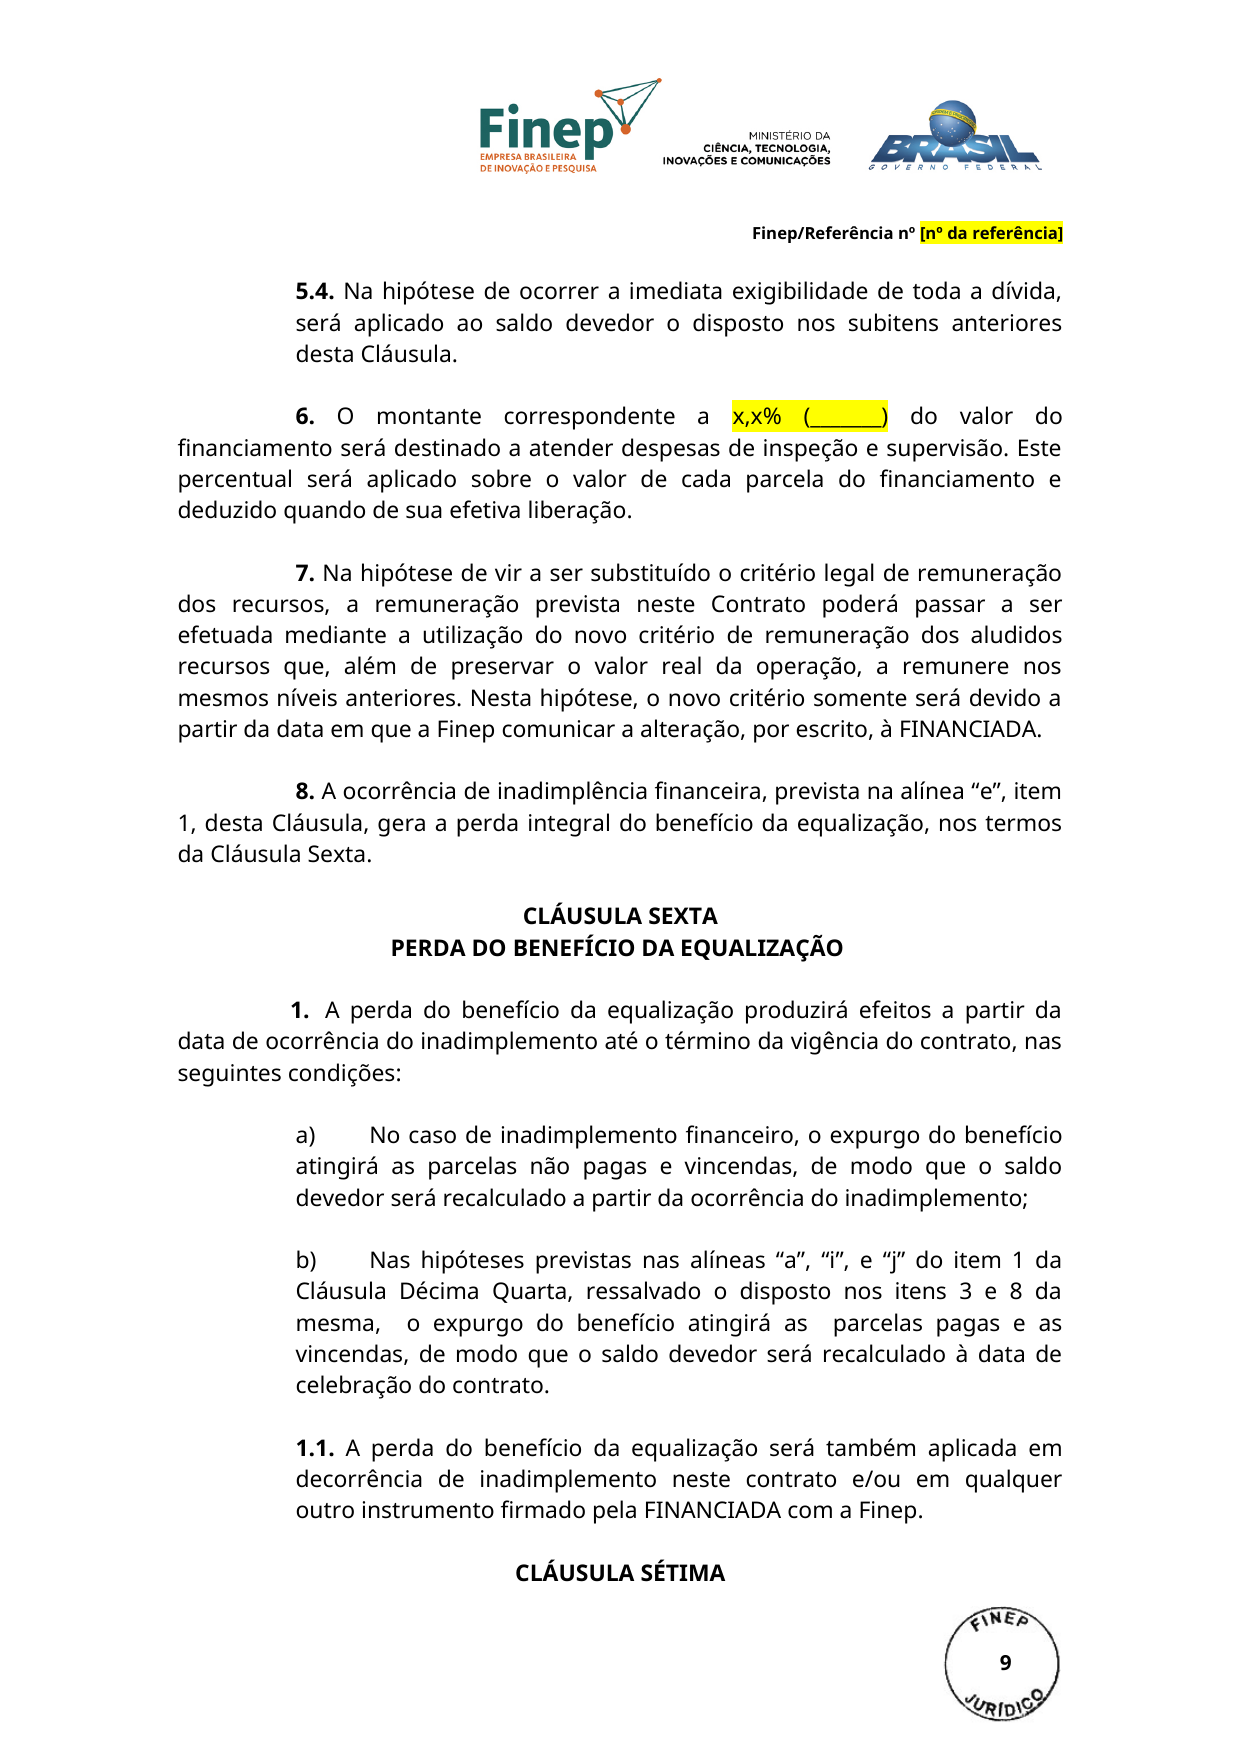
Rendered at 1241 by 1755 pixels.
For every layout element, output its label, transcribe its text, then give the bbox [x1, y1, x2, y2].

list No caso de inadimplemento financeiro, o expurgo do benefício atingirá as parcelas não pagas e vincendas, de modo que o saldo devedor será recalculado a partir da ocorrência do inadimplemento; [295, 1119, 1063, 1213]
text CLÁUSULA SEXTA [177, 900, 1063, 932]
list Nas hipóteses previstas nas alíneas “a”, “i”, e “j” do item 1 da Cláusula Décima Quarta, ressalvado o disposto nos itens 3 e 8 da mesma, o expurgo do benefício atingirá as parcelas pagas e as vincendas, de modo que o saldo devedor será recalculado à data de celebração do contrato. [295, 1244, 1063, 1400]
text 1.1. A perda do benefício da equalização será também aplicada em decorrência de inadimplemento neste contrato e/ou em qualquer outro instrumento firmado pela FINANCIADA com a Finep. [295, 1432, 1063, 1525]
text 5.4. Na hipótese de ocorrer a imediata exigibilidade de toda a dívida, será aplicado ao saldo devedor o disposto nos subitens anteriores desta Cláusula. [295, 275, 1063, 369]
text PERDA DO BENEFÍCIO DA EQUALIZAÇÃO [177, 932, 1063, 963]
text 6. O montante correspondente a x,x% (_______) do valor do financiamento será destinado a atender despesas de inspeção e supervisão. Este percentual será aplicado sobre o valor de cada parcela do financiamento e deduzido quando de sua efetiva liberação. [177, 400, 1063, 525]
text CLÁUSULA SÉTIMA [177, 1557, 1063, 1588]
text 8. A ocorrência de inadimplência financeira, prevista na alínea “e”, item 1, desta Cláusula, gera a perda integral do benefício da equalização, nos termos da Cláusula Sexta. [177, 775, 1063, 869]
list A perda do benefício da equalização produzirá efeitos a partir da data de ocorrência do inadimplemento até o término da vigência do contrato, nas seguintes condições: [177, 994, 1063, 1088]
text 7. Na hipótese de vir a ser substituído o critério legal de remuneração dos recursos, a remuneração prevista neste Contrato poderá passar a ser efetuada mediante a utilização do novo critério de remuneração dos aludidos recursos que, além de preservar o valor real da operação, a remunere nos mesmos níveis anteriores. Nesta hipótese, o novo critério somente será devido a partir da data em que a Finep comunicar a alteração, por escrito, à FINANCIADA. [177, 557, 1063, 744]
